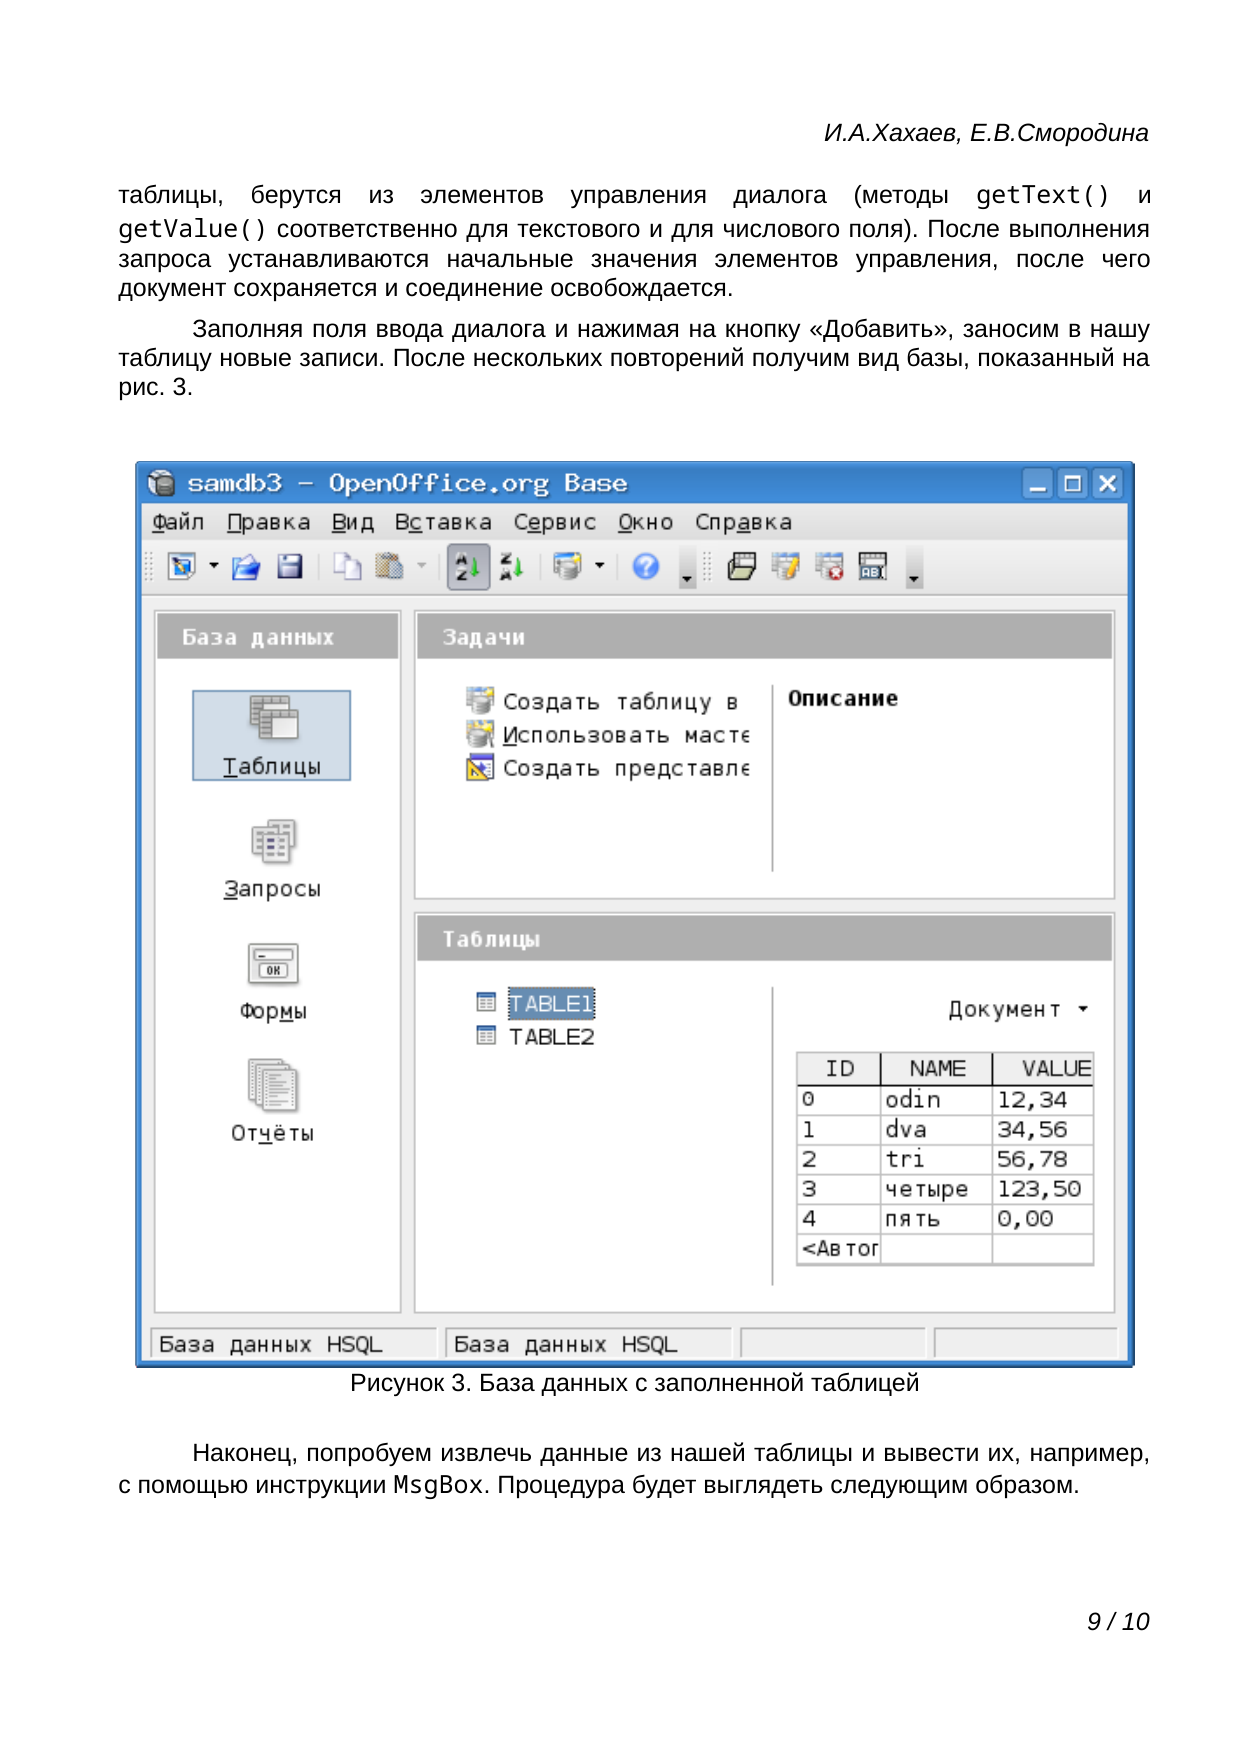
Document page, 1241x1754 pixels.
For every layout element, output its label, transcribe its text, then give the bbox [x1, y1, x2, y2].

text Наконец, попробуем извлечь данные из нашей таблицы и вывести их, например, с помощью инструкции MsgBox. Процедура будет выглядеть следующим образом. [118, 1438, 1152, 1501]
picture [135, 461, 1135, 1368]
text Рисунок 3. База данных с заполненной таблицей [135, 1368, 1134, 1397]
text Заполняя поля ввода диалога и нажимая на кнопку «Добавить», заносим в нашу таблицу новые записи. После нескольких повторений получим вид базы, показанный на рис. 3. [118, 314, 1152, 401]
text таблицы, берутся из элементов управления диалога (методы getText() и getValue() соответственно для текстового и для числового поля). После выполнения запроса устанавливаются начальные значения элементов управления, после чего документ сохраняется и соединение освобождается. [118, 176, 1152, 302]
